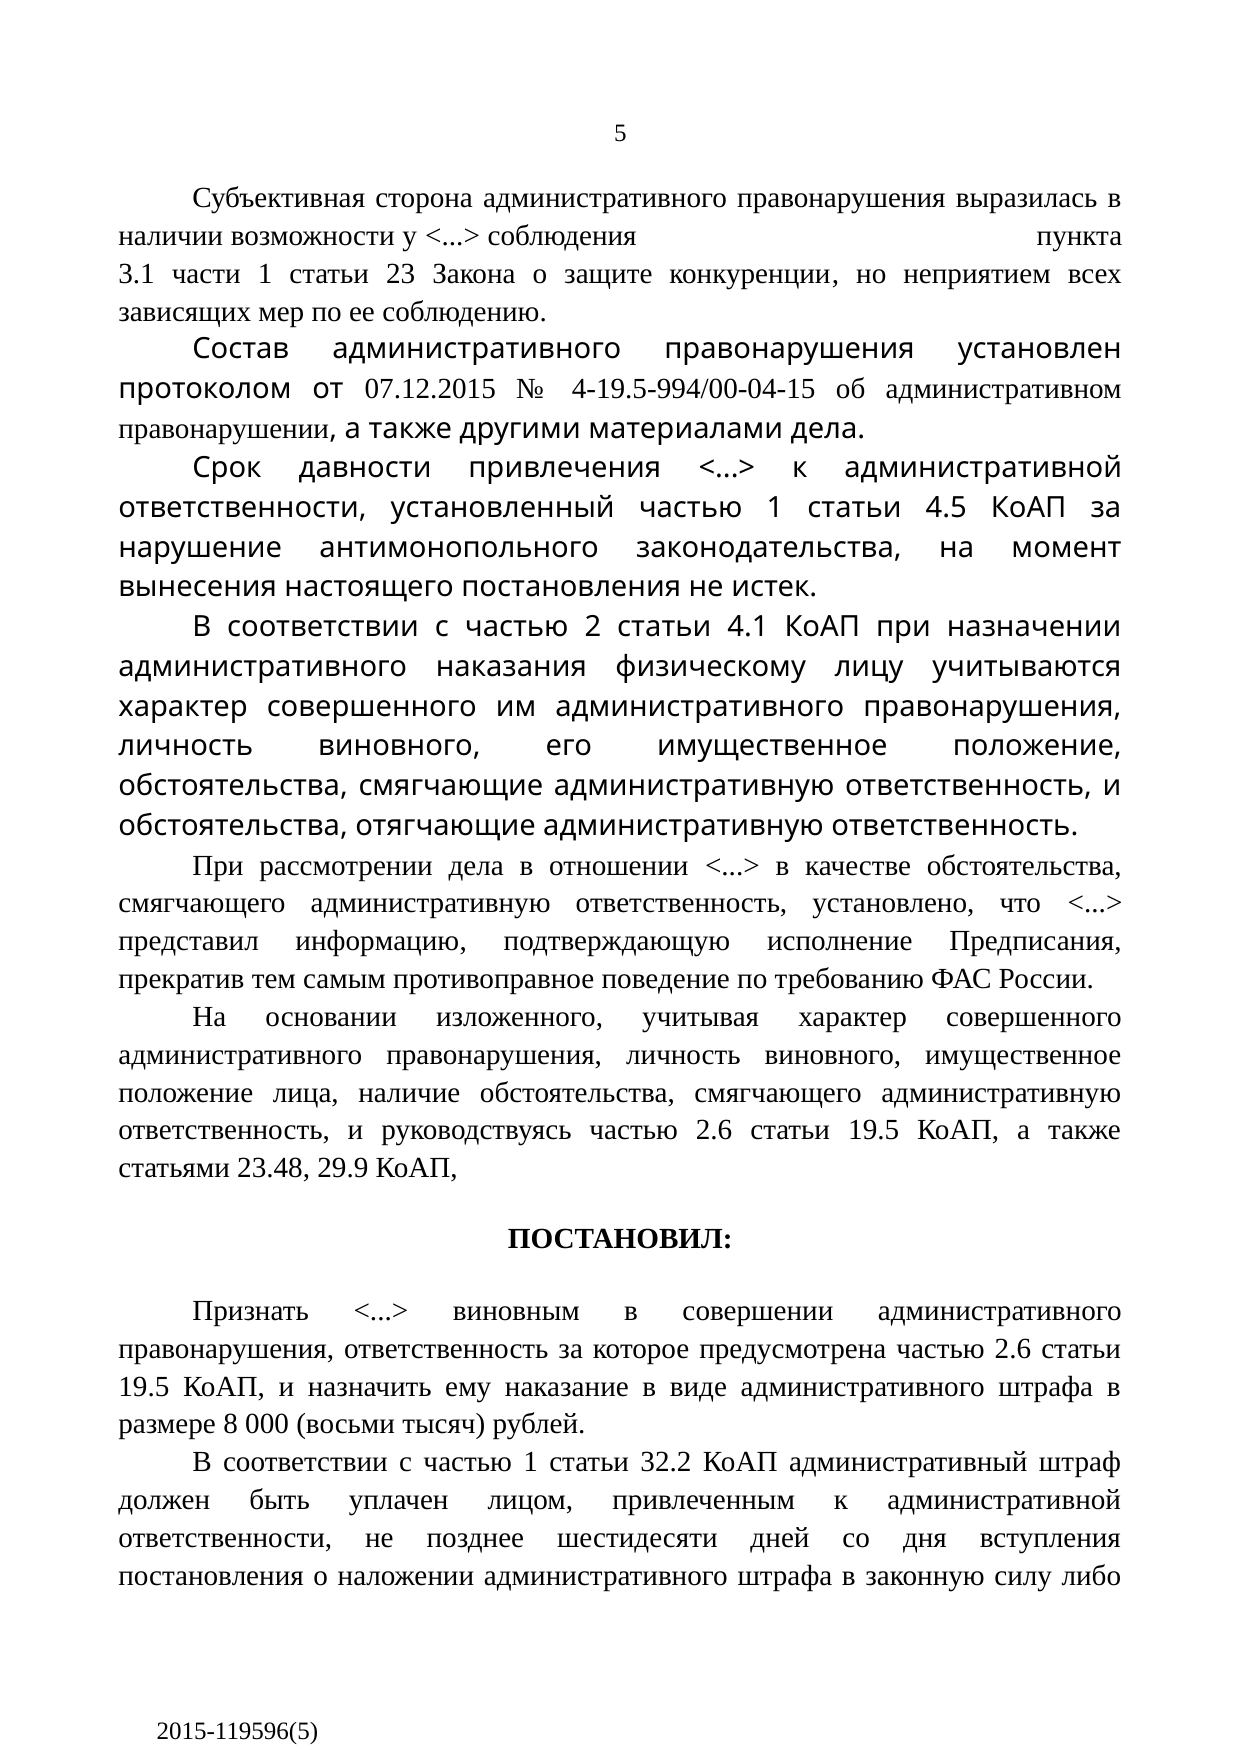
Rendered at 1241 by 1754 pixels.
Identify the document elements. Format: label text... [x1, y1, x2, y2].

text Признать <...> виновным в совершении административного правонарушения, ответственность за которое предусмотрена частью 2.6 статьи 19.5 КоАП, и назначить ему наказание в виде административного штрафа в размере 8 000 (восьми тысяч) рублей. [118, 1289, 1122, 1440]
text На основании изложенного, учитывая характер совершенного административного правонарушения, личность виновного, имущественное положение лица, наличие обстоятельства, смягчающего административную ответственность, и руководствуясь частью 2.6 статьи 19.5 КоАП, а также статьями 23.48, 29.9 КоАП, [118, 995, 1122, 1184]
text Состав административного правонарушения установлен протоколом от 07.12.2015 № 4-19.5-994/00-04-15 об административном правонарушении, а также другими материалами дела. [118, 328, 1122, 447]
text Срок давности привлечения <...> к административной ответственности, установленный частью 1 статьи 4.5 КоАП за нарушение антимонопольного законодательства, на момент вынесения настоящего постановления не истек. [118, 447, 1122, 605]
text При рассмотрении дела в отношении <...> в качестве обстоятельства, смягчающего административную ответственность, установлено, что <...> представил информацию, подтверждающую исполнение Предписания, прекратив тем самым противоправное поведение по требованию ФАС России. [118, 843, 1122, 995]
text Субъективная сторона административного правонарушения выразилась в наличии возможности у <...> соблюдения пункта 3.1 части 1 статьи 23 Закона о защите конкуренции, но неприятием всех зависящих мер по ее соблюдению. [118, 176, 1122, 328]
text ПОСТАНОВИЛ: [118, 1222, 1122, 1255]
text В соответствии с частью 1 статьи 32.2 КоАП административный штраф должен быть уплачен лицом, привлеченным к административной ответственности, не позднее шестидесяти дней со дня вступления постановления о наложении административного штрафа в законную силу либо [118, 1440, 1122, 1591]
text В соответствии с частью 2 статьи 4.1 КоАП при назначении административного наказания физическому лицу учитываются характер совершенного им административного правонарушения, личность виновного, его имущественное положение, обстоятельства, смягчающие административную ответственность, и обстоятельства, отягчающие административную ответственность. [118, 605, 1122, 843]
